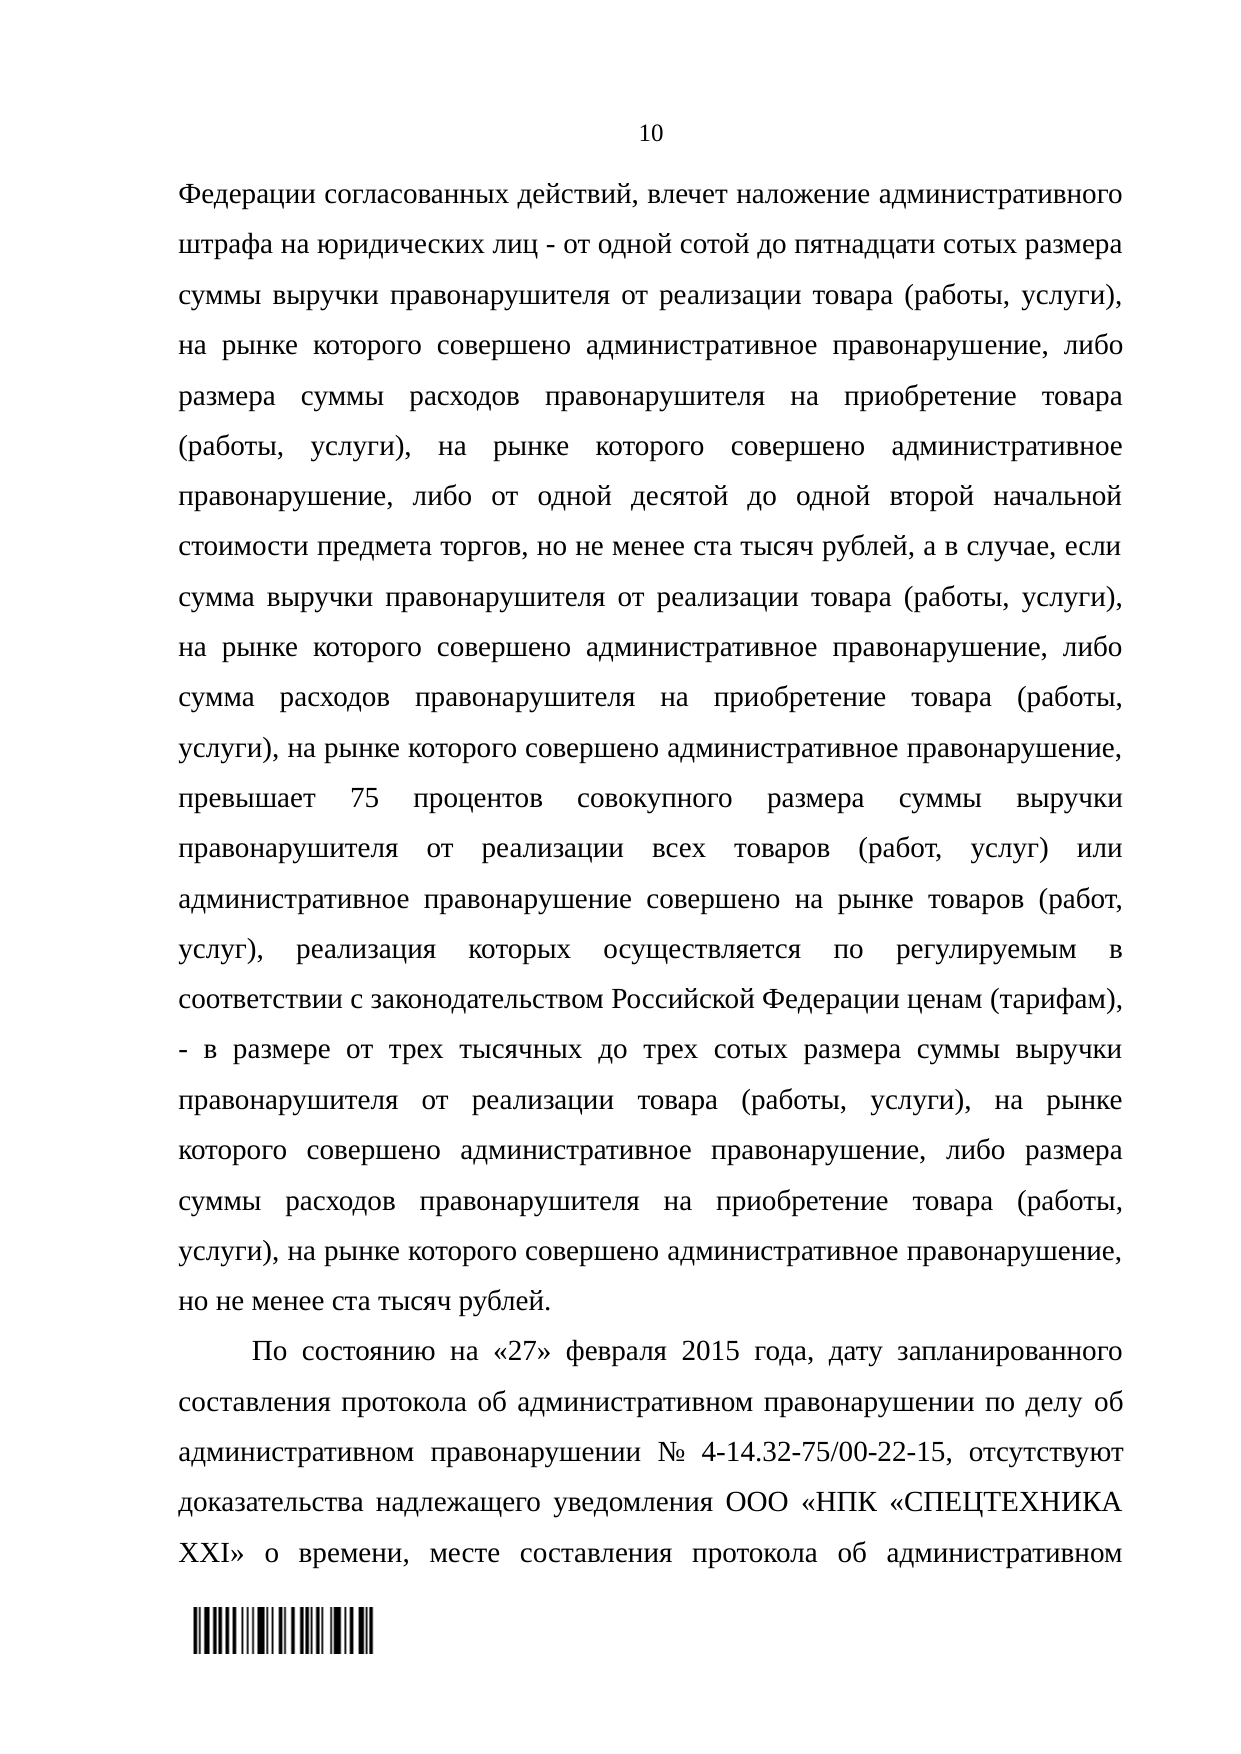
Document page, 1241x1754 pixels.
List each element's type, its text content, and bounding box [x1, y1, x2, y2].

text Федерации согласованных действий, влечет наложение административного штрафа на юридических лиц - от одной сотой до пятнадцати сотых размера суммы выручки правонарушителя от реализации товара (работы, услуги), на рынке которого совершено административное правонарушение, либо размера суммы расходов правонарушителя на приобретение товара (работы, услуги), на рынке которого совершено административное правонарушение, либо от одной десятой до одной второй начальной стоимости предмета торгов, но не менее ста тысяч рублей, а в случае, если сумма выручки правонарушителя от реализации товара (работы, услуги), на рынке которого совершено административное правонарушение, либо сумма расходов правонарушителя на приобретение товара (работы, услуги), на рынке которого совершено административное правонарушение, превышает 75 процентов совокупного размера суммы выручки правонарушителя от реализации всех товаров (работ, услуг) или административное правонарушение совершено на рынке товаров (работ, услуг), реализация которых осуществляется по регулируемым в соответствии с законодательством Российской Федерации ценам (тарифам), - в размере от трех тысячных до трех сотых размера суммы выручки правонарушителя от реализации товара (работы, услуги), на рынке которого совершено административное правонарушение, либо размера суммы расходов правонарушителя на приобретение товара (работы, услуги), на рынке которого совершено административное правонарушение, но не менее ста тысяч рублей. [178, 176, 1123, 1317]
text По состоянию на «27» февраля 2015 года, дату запланированного составления протокола об административном правонарушении по делу об административном правонарушении № 4-14.32-75/00-22-15, отсутствуют доказательства надлежащего уведомления ООО «НПК «СПЕЦТЕХНИКА XXI» о времени, месте составления протокола об административном [178, 1333, 1123, 1568]
picture [178, 1607, 391, 1654]
